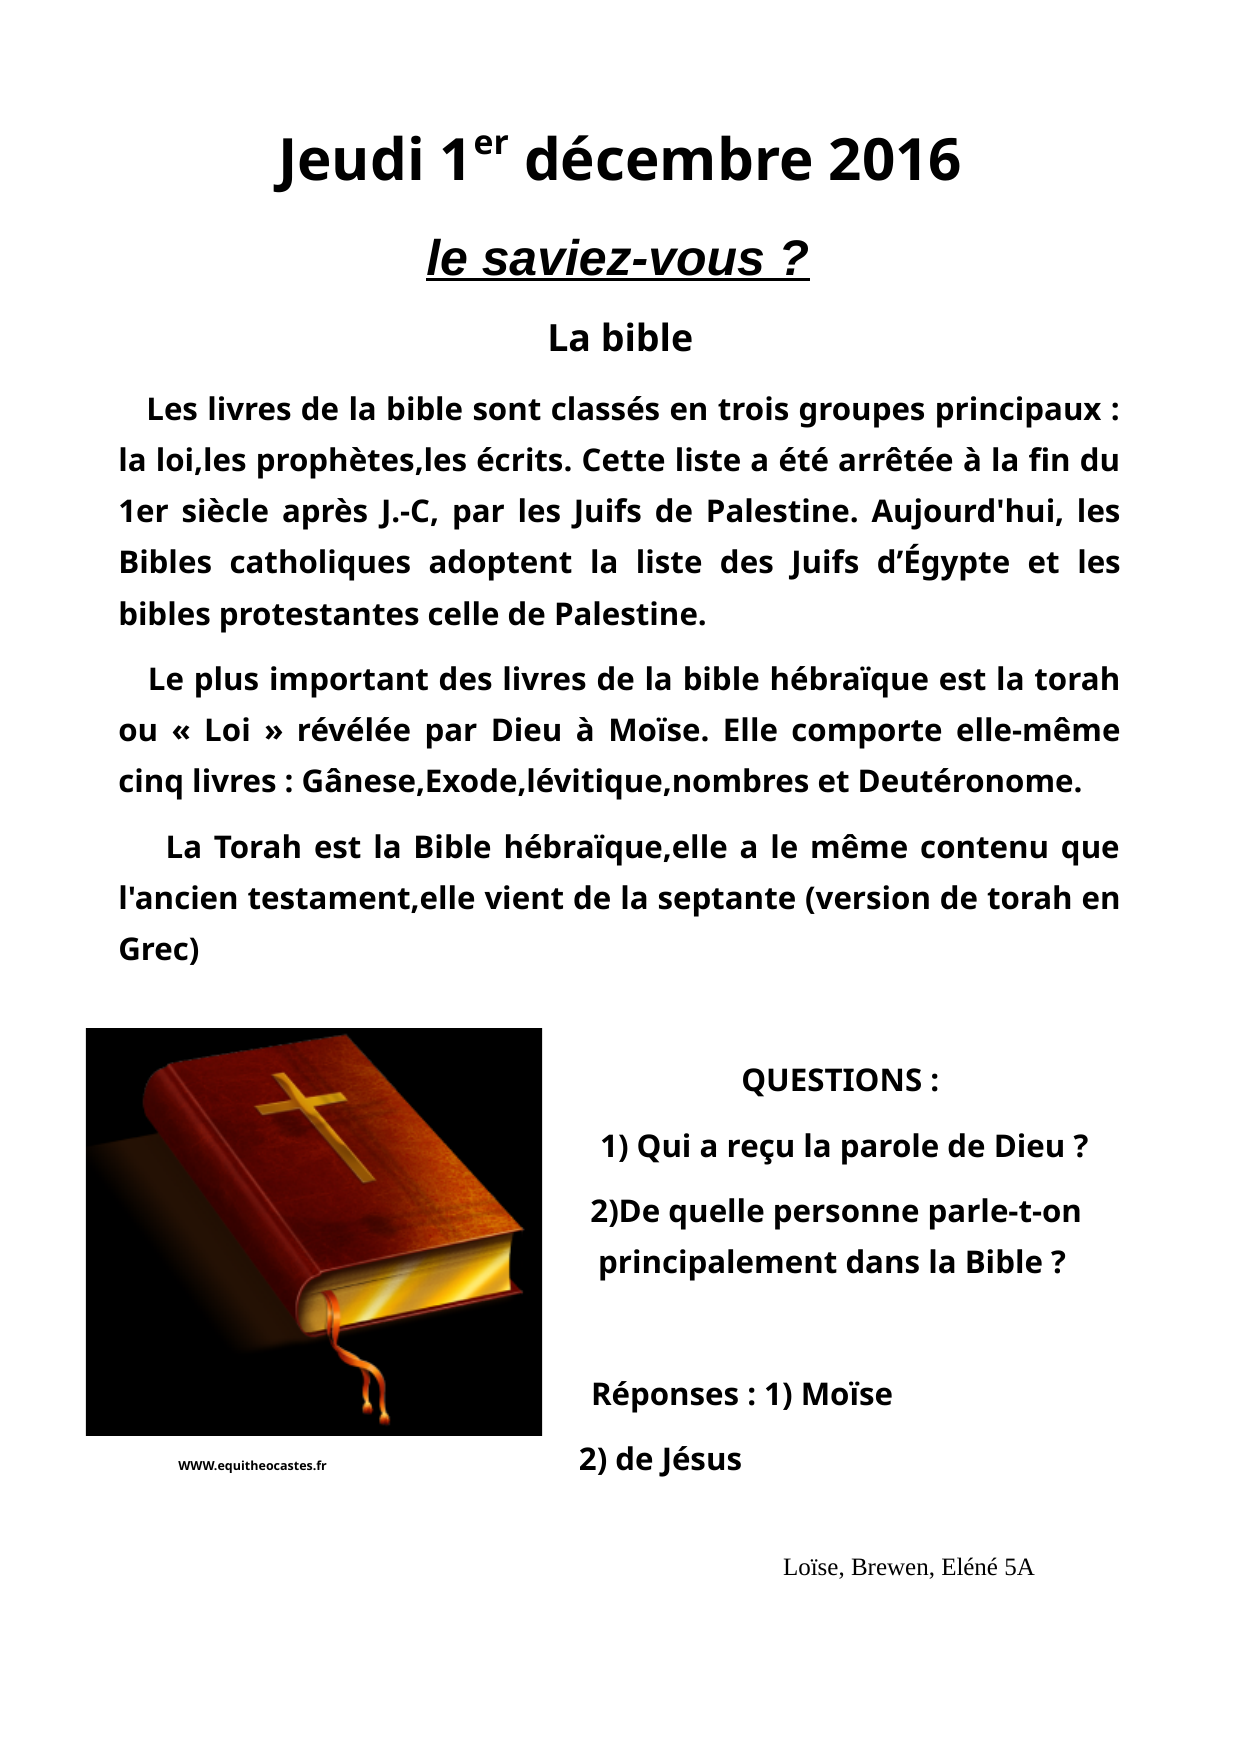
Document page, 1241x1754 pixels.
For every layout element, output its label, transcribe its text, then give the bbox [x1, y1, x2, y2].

text Les livres de la bible sont classés en trois groupes principaux : la loi,les prophètes,les écrits. Cette liste a été arrêtée à la fin du 1er siècle après J.-C, par les Juifs de Palestine. Aujourd'hui, les Bibles catholiques adoptent la liste des Juifs d’Égypte et les bibles protestantes celle de Palestine. [118, 387, 1122, 634]
text Loïse, Brewen, Eléné 5A [118, 1552, 1122, 1581]
picture [85, 1028, 543, 1436]
text Le plus important des livres de la bible hébraïque est la torah ou « Loi » révélée par Dieu à Moïse. Elle comporte elle-même cinq livres : Gânese,Exode,lévitique,nombres et Deutéronome. [118, 657, 1122, 802]
text Jeudi 1er décembre 2016 [118, 118, 1122, 198]
text WWW.equitheocastes.fr 2) de Jésus [118, 1437, 1122, 1480]
text La bible [118, 312, 1122, 363]
text QUESTIONS : [543, 1058, 1122, 1101]
text le saviez-vous ? [118, 228, 1122, 286]
text 1) Qui a reçu la parole de Dieu ? [543, 1124, 1122, 1166]
text La Torah est la Bible hébraïque,elle a le même contenu que l'ancien testament,elle vient de la septante (version de torah en Grec) [118, 825, 1122, 969]
text Réponses : 1) Moïse [543, 1372, 1122, 1414]
text 2)De quelle personne parle-t-on principalement dans la Bible ? [543, 1189, 1122, 1283]
